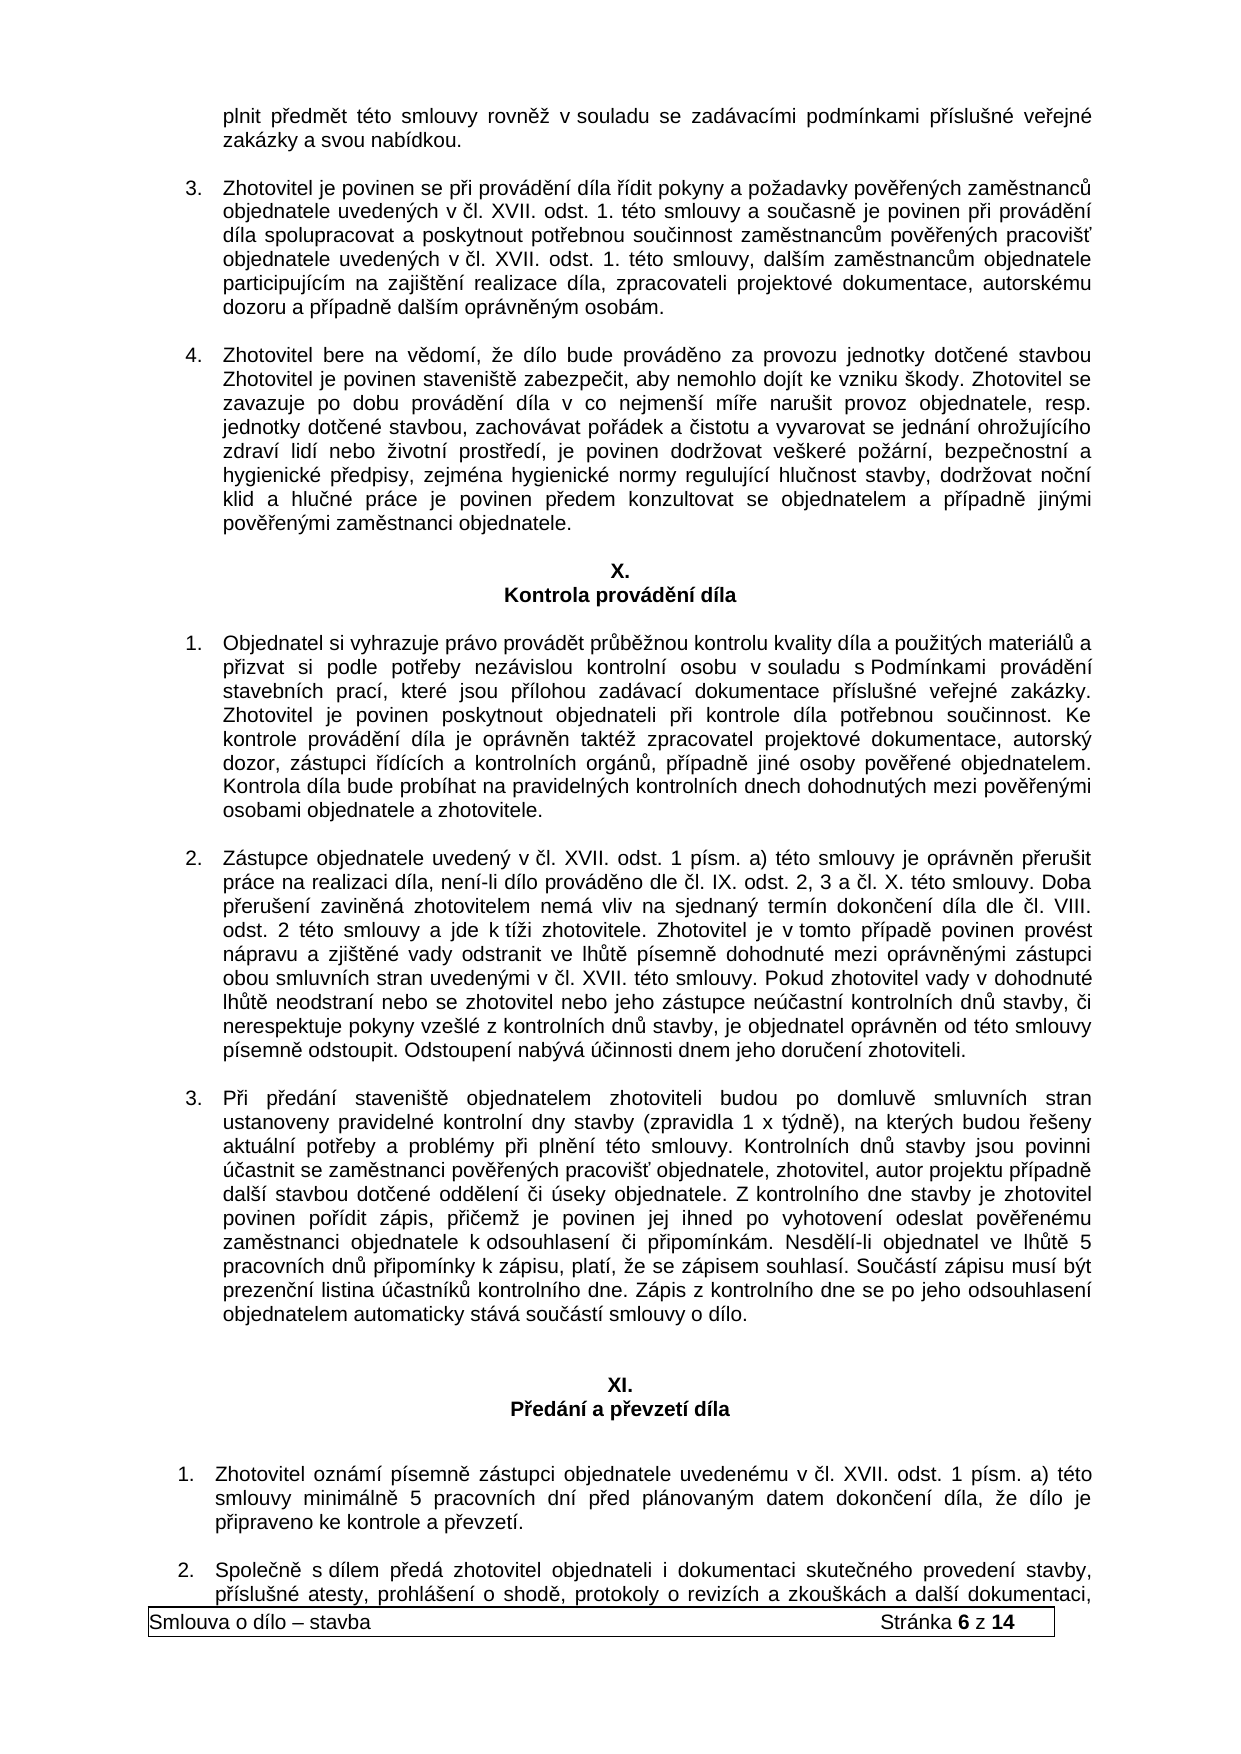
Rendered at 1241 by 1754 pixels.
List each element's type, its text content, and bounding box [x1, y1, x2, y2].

list Zhotovitel bere na vědomí, že dílo bude prováděno za provozu jednotky dotčené stavbou Zhotovitel je povinen staveniště zabezpečit, aby nemohlo dojít ke vzniku škody. Zhotovitel se zavazuje po dobu provádění díla v co nejmenší míře narušit provoz objednatele, resp. jednotky dotčené stavbou, zachovávat pořádek a čistotu a vyvarovat se jednání ohrožujícího zdraví lidí nebo životní prostředí, je povinen dodržovat veškeré požární, bezpečnostní a hygienické předpisy, zejména hygienické normy regulující hlučnost stavby, dodržovat noční klid a hlučné práce je povinen předem konzultovat se objednatelem a případně jinými pověřenými zaměstnanci objednatele. [185, 343, 1093, 535]
list plnit předmět této smlouvy rovněž v souladu se zadávacími podmínkami příslušné veřejné zakázky a svou nabídkou. [185, 103, 1093, 151]
subtitle Předání a převzetí díla [148, 1397, 1093, 1421]
list Zhotovitel je povinen se při provádění díla řídit pokyny a požadavky pověřených zaměstnanců objednatele uvedených v čl. XVII. odst. 1. této smlouvy a současně je povinen při provádění díla spolupracovat a poskytnout potřebnou součinnost zaměstnancům pověřených pracovišť objednatele uvedených v čl. XVII. odst. 1. této smlouvy, dalším zaměstnancům objednatele participujícím na zajištění realizace díla, zpracovateli projektové dokumentace, autorskému dozoru a případně dalším oprávněným osobám. [185, 175, 1093, 319]
text X. [148, 559, 1093, 583]
text XI. [148, 1373, 1093, 1397]
list Zástupce objednatele uvedený v čl. XVII. odst. 1 písm. a) této smlouvy je oprávněn přerušit práce na realizaci díla, není-li dílo prováděno dle čl. IX. odst. 2, 3 a čl. X. této smlouvy. Doba přerušení zaviněná zhotovitelem nemá vliv na sjednaný termín dokončení díla dle čl. VIII. odst. 2 této smlouvy a jde k tíži zhotovitele. Zhotovitel je v tomto případě povinen provést nápravu a zjištěné vady odstranit ve lhůtě písemně dohodnuté mezi oprávněnými zástupci obou smluvních stran uvedenými v čl. XVII. této smlouvy. Pokud zhotovitel vady v dohodnuté lhůtě neodstraní nebo se zhotovitel nebo jeho zástupce neúčastní kontrolních dnů stavby, či nerespektuje pokyny vzešlé z kontrolních dnů stavby, je objednatel oprávněn od této smlouvy písemně odstoupit. Odstoupení nabývá účinnosti dnem jeho doručení zhotoviteli. [185, 846, 1093, 1062]
list Zhotovitel oznámí písemně zástupci objednatele uvedenému v čl. XVII. odst. 1 písm. a) této smlouvy minimálně 5 pracovních dní před plánovaným datem dokončení díla, že dílo je připraveno ke kontrole a převzetí. [177, 1462, 1093, 1534]
list Objednatel si vyhrazuje právo provádět průběžnou kontrolu kvality díla a použitých materiálů a přizvat si podle potřeby nezávislou kontrolní osobu v souladu s Podmínkami provádění stavebních prací, které jsou přílohou zadávací dokumentace příslušné veřejné zakázky. Zhotovitel je povinen poskytnout objednateli při kontrole díla potřebnou součinnost. Ke kontrole provádění díla je oprávněn taktéž zpracovatel projektové dokumentace, autorský dozor, zástupci řídících a kontrolních orgánů, případně jiné osoby pověřené objednatelem. Kontrola díla bude probíhat na pravidelných kontrolních dnech dohodnutých mezi pověřenými osobami objednatele a zhotovitele. [185, 631, 1093, 822]
text Kontrola provádění díla [148, 583, 1093, 607]
list Společně s dílem předá zhotovitel objednateli i dokumentaci skutečného provedení stavby, příslušné atesty, prohlášení o shodě, protokoly o revizích a zkouškách a další dokumentaci, [177, 1558, 1093, 1606]
list Při předání staveniště objednatelem zhotoviteli budou po domluvě smluvních stran ustanoveny pravidelné kontrolní dny stavby (zpravidla 1 x týdně), na kterých budou řešeny aktuální potřeby a problémy při plnění této smlouvy. Kontrolních dnů stavby jsou povinni účastnit se zaměstnanci pověřených pracovišť objednatele, zhotovitel, autor projektu případně další stavbou dotčené oddělení či úseky objednatele. Z kontrolního dne stavby je zhotovitel povinen pořídit zápis, přičemž je povinen jej ihned po vyhotovení odeslat pověřenému zaměstnanci objednatele k odsouhlasení či připomínkám. Nesdělí-li objednatel ve lhůtě 5 pracovních dnů připomínky k zápisu, platí, že se zápisem souhlasí. Součástí zápisu musí být prezenční listina účastníků kontrolního dne. Zápis z kontrolního dne se po jeho odsouhlasení objednatelem automaticky stává součástí smlouvy o dílo. [185, 1086, 1093, 1325]
